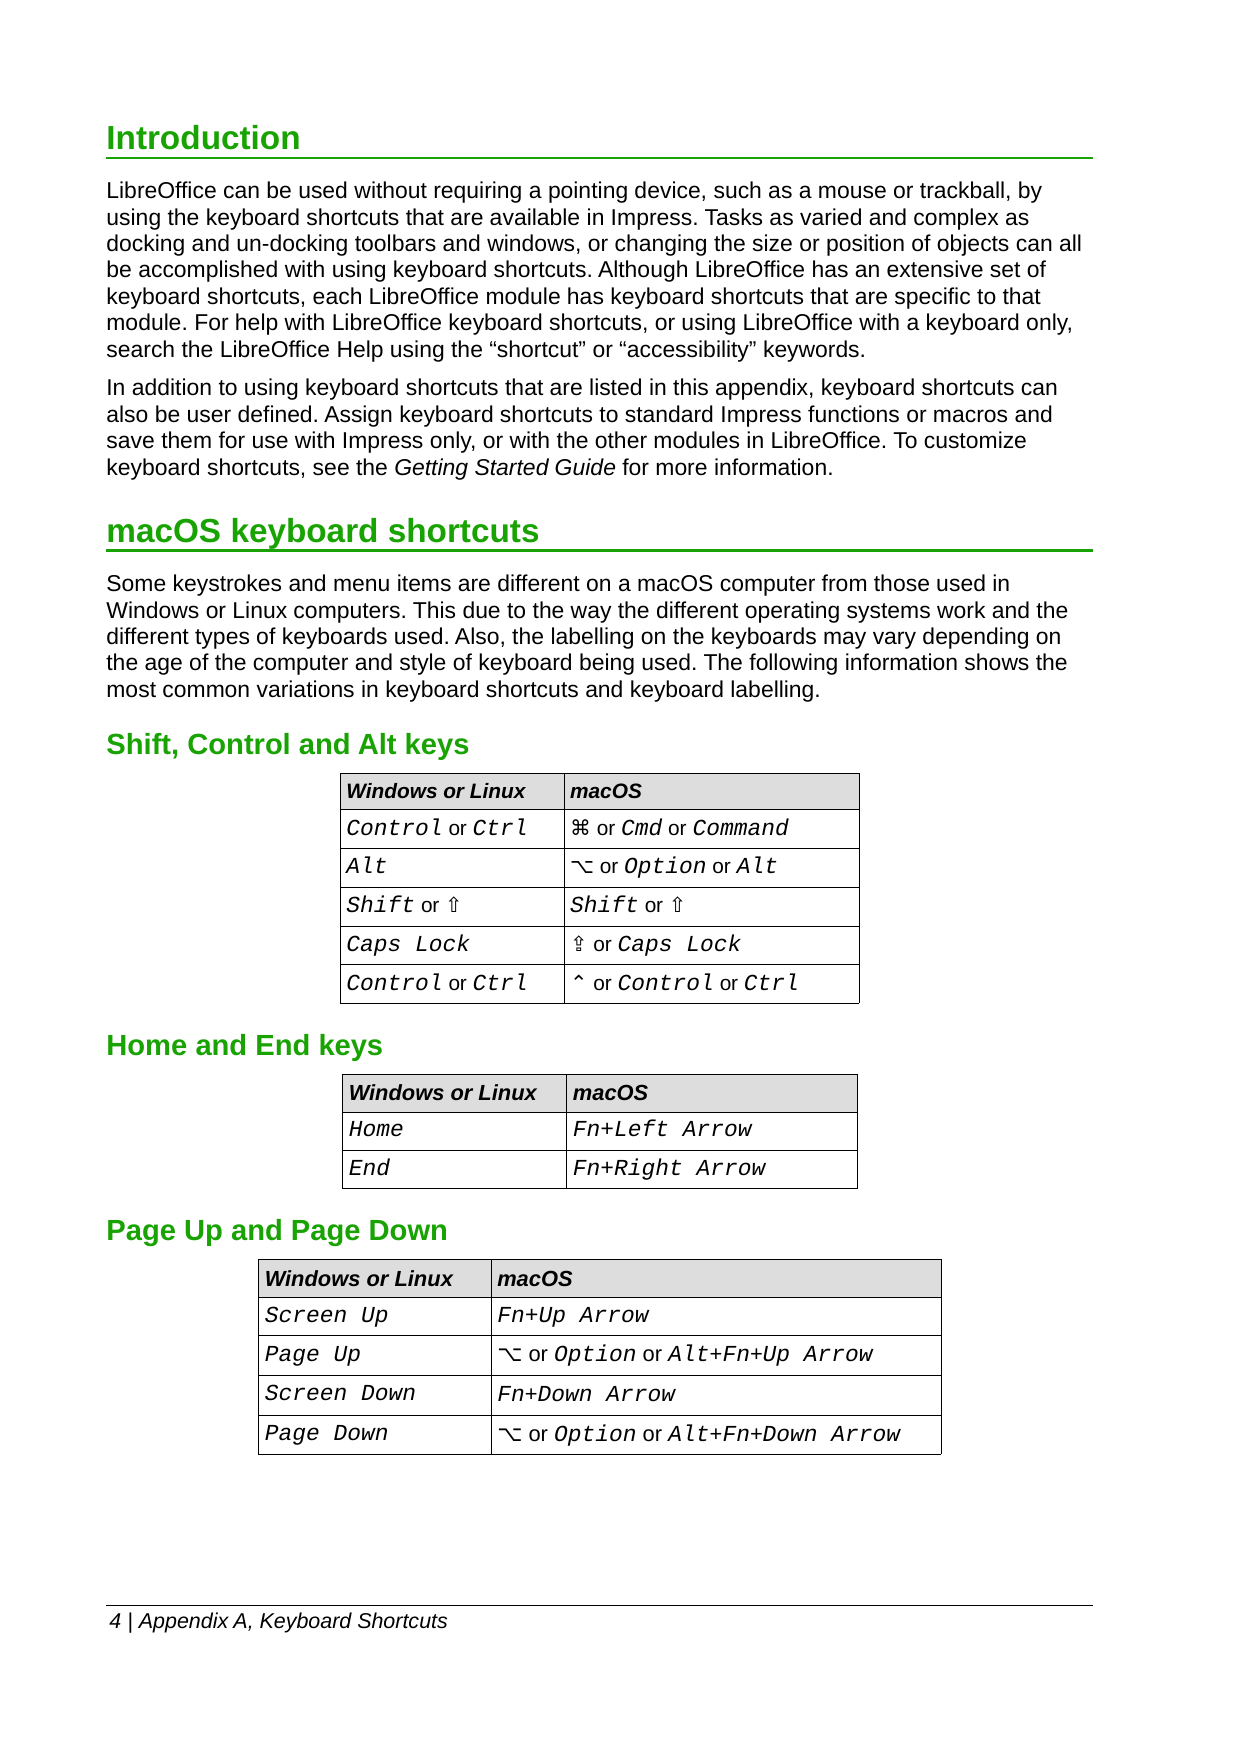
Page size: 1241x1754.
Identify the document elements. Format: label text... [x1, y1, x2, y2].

table_cell Shift or ⇧ [341, 888, 564, 926]
subtitle Shift, Control and Alt keys [106, 727, 1093, 761]
table_cell Caps Lock [341, 927, 564, 964]
table_cell ⌘ or Cmd or Command [565, 810, 859, 848]
text In addition to using keyboard shortcuts that are listed in this appendix, keyboard shortcuts can also be user defined. Assign keyboard shortcuts to standard Impress functions or macros and save them for use with Impress only, or with the other modules in LibreOffice. To customize keyboard shortcuts, see the Getting Started Guide for more information. [106, 374, 1093, 480]
table_header Windows or Linux [259, 1260, 491, 1297]
subtitle Home and End keys [106, 1028, 1093, 1062]
table_cell Page Down [259, 1416, 491, 1454]
table_cell Screen Up [259, 1298, 491, 1335]
table_cell Home [343, 1113, 566, 1150]
table_header macOS [567, 1075, 857, 1112]
subtitle macOS keyboard shortcuts [106, 511, 1093, 549]
table_cell ⌥ or Option or Alt [565, 849, 859, 887]
table_cell Fn+Up Arrow [492, 1298, 941, 1335]
table_cell Shift or ⇧ [565, 888, 859, 926]
table_cell Page Up [259, 1336, 491, 1375]
text LibreOffice can be used without requiring a pointing device, such as a mouse or trackball, by using the keyboard shortcuts that are available in Impress. Tasks as varied and complex as docking and un-docking toolbars and windows, or changing the size or position of objects can all be accomplished with using keyboard shortcuts. Although LibreOffice has an extensive set of keyboard shortcuts, each LibreOffice module has keyboard shortcuts that are specific to that module. For help with LibreOffice keyboard shortcuts, or using LibreOffice with a keyboard only, search the LibreOffice Help using the “shortcut” or “accessibility” keywords. [106, 177, 1093, 362]
table_header macOS [492, 1260, 941, 1297]
table_cell Fn+Left Arrow [567, 1113, 857, 1150]
table_cell Control or Ctrl [341, 810, 564, 848]
text Some keystrokes and menu items are different on a macOS computer from those used in Windows or Linux computers. This due to the way the different operating systems work and the different types of keyboards used. Also, the labelling on the keyboards may vary depending on the age of the computer and style of keyboard being used. The following information shows the most common variations in keyboard shortcuts and keyboard labelling. [106, 570, 1093, 702]
table_cell Alt [341, 849, 564, 887]
table_cell Fn+Down Arrow [492, 1376, 941, 1414]
subtitle Introduction [106, 118, 1093, 157]
table_cell ⇪ or Caps Lock [565, 927, 859, 964]
table_cell ⌥ or Option or Alt+Fn+Down Arrow [492, 1416, 941, 1454]
table_header macOS [565, 774, 859, 809]
table_cell Screen Down [259, 1376, 491, 1414]
table_cell End [343, 1151, 566, 1188]
subtitle Page Up and Page Down [106, 1213, 1093, 1247]
table_header Windows or Linux [341, 774, 564, 809]
table_cell Control or Ctrl [341, 965, 564, 1003]
table_header Windows or Linux [343, 1075, 566, 1112]
table_cell Fn+Right Arrow [567, 1151, 857, 1188]
table_cell ⌃ or Control or Ctrl [565, 965, 859, 1003]
table_cell ⌥ or Option or Alt+Fn+Up Arrow [492, 1336, 941, 1375]
